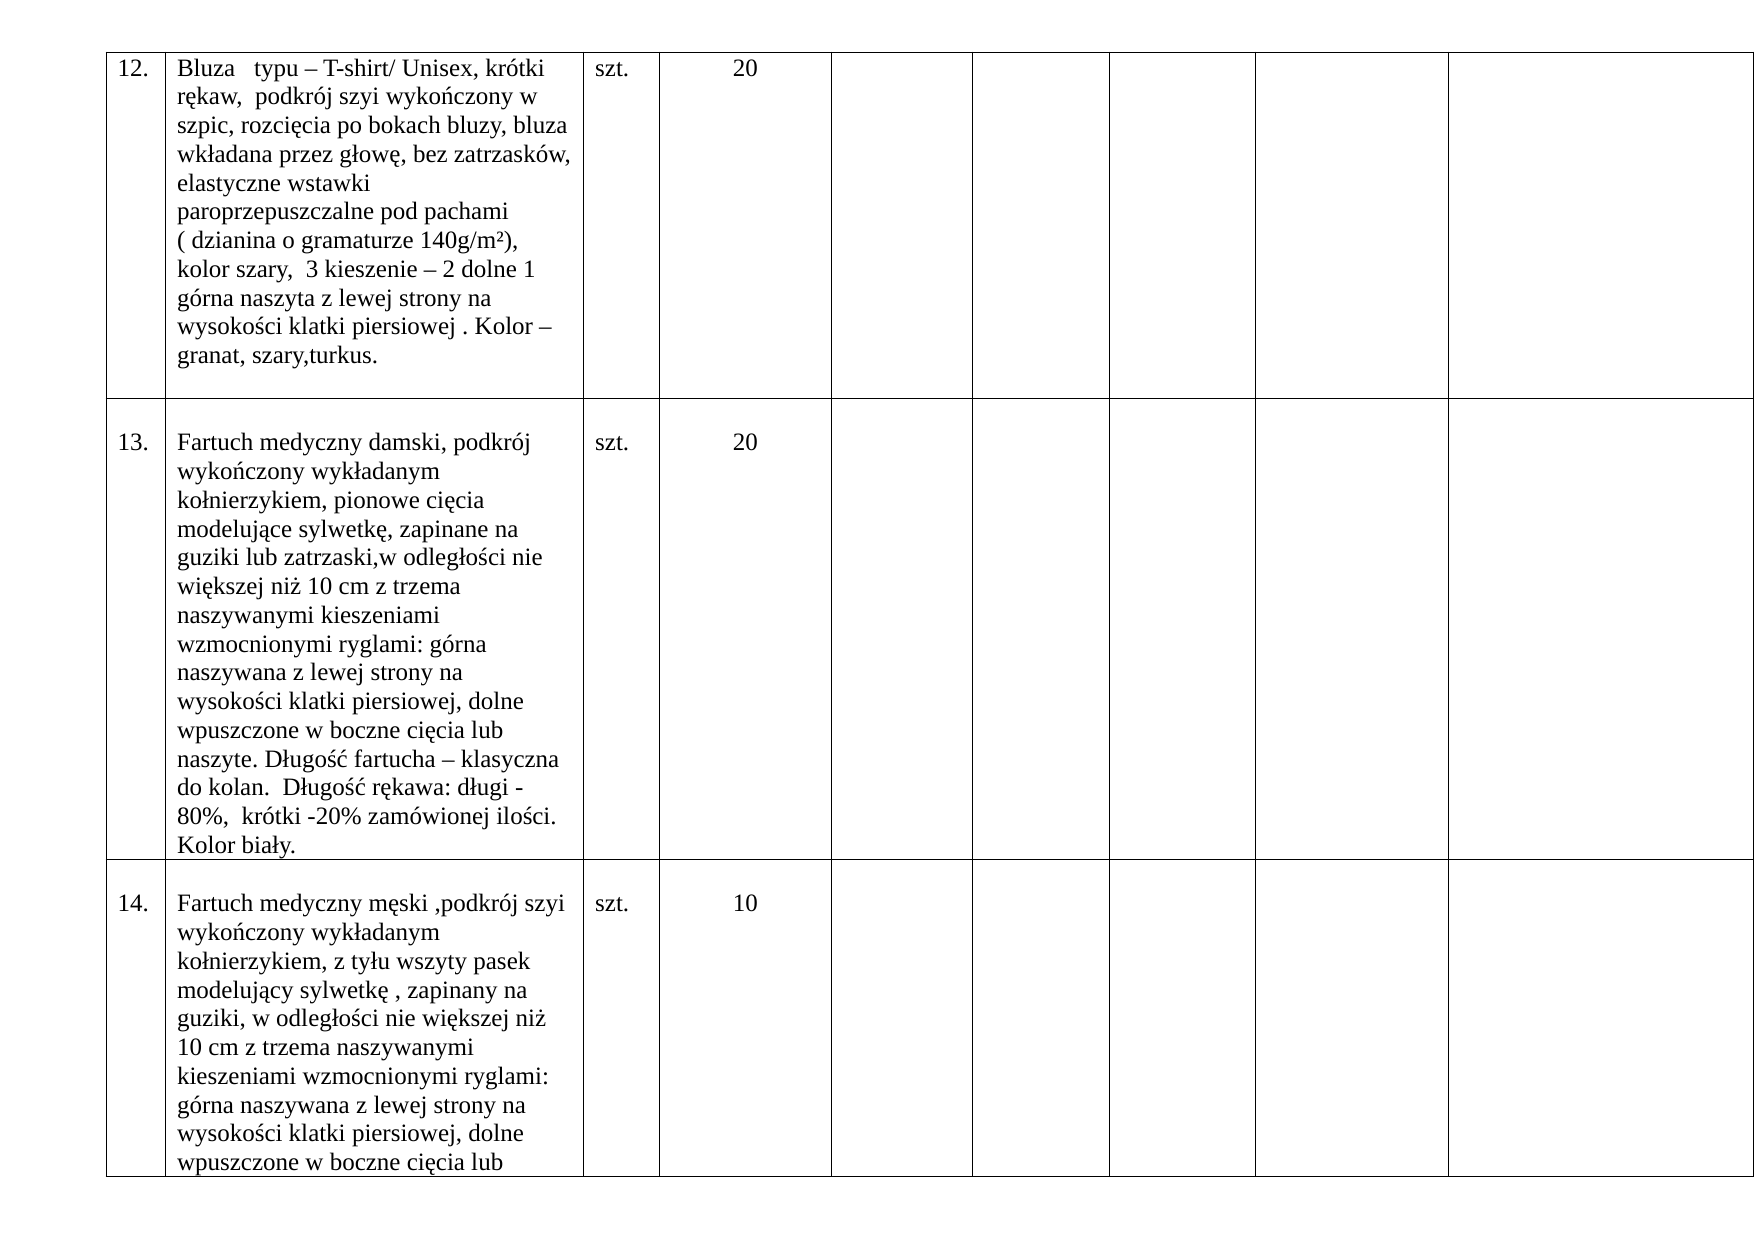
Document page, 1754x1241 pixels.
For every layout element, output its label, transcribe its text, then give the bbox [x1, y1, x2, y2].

table_cell [1256, 399, 1448, 859]
table_cell [1449, 860, 1753, 1176]
table_cell [1256, 860, 1448, 1176]
table_cell [1449, 399, 1753, 859]
table_cell [1110, 399, 1255, 859]
table_cell [973, 53, 1109, 398]
table_cell Fartuch medyczny damski, podkrój wykończony wykładanym kołnierzykiem, pionowe cięcia modelujące sylwetkę, zapinane na guziki lub zatrzaski,w odległości nie większej niż 10 cm z trzema naszywanymi kieszeniami wzmocnionymi ryglami: górna naszywana z lewej strony na wysokości klatki piersiowej, dolne wpuszczone w boczne cięcia lub naszyte. Długość fartucha – klasyczna do kolan. Długość rękawa: długi -80%, krótki -20% zamówionej ilości. Kolor biały. [166, 399, 583, 859]
table_cell [1110, 860, 1255, 1176]
table_cell [1256, 53, 1448, 398]
table_cell 12. [107, 53, 165, 398]
table_cell szt. [584, 860, 659, 1176]
table_cell [973, 399, 1109, 859]
table_cell 20 [660, 399, 831, 859]
table_cell 14. [107, 860, 165, 1176]
table_cell [1449, 53, 1753, 398]
table_cell 20 [660, 53, 831, 398]
table_cell szt. [584, 53, 659, 398]
table_cell [832, 53, 972, 398]
table_cell Fartuch medyczny męski ,podkrój szyi wykończony wykładanym kołnierzykiem, z tyłu wszyty pasek modelujący sylwetkę , zapinany na guziki, w odległości nie większej niż 10 cm z trzema naszywanymi kieszeniami wzmocnionymi ryglami: górna naszywana z lewej strony na wysokości klatki piersiowej, dolne wpuszczone w boczne cięcia lub [166, 860, 583, 1176]
table_cell 10 [660, 860, 831, 1176]
table_cell 13. [107, 399, 165, 859]
table_cell [973, 860, 1109, 1176]
table_cell [832, 860, 972, 1176]
table_cell szt. [584, 399, 659, 859]
table_cell Bluza typu – T-shirt/ Unisex, krótki rękaw, podkrój szyi wykończony w szpic, rozcięcia po bokach bluzy, bluza wkładana przez głowę, bez zatrzasków, elastyczne wstawki paroprzepuszczalne pod pachami ( dzianina o gramaturze 140g/m²), kolor szary, 3 kieszenie – 2 dolne 1 górna naszyta z lewej strony na wysokości klatki piersiowej . Kolor – granat, szary,turkus. [166, 53, 583, 398]
table_cell [832, 399, 972, 859]
table_cell [1110, 53, 1255, 398]
